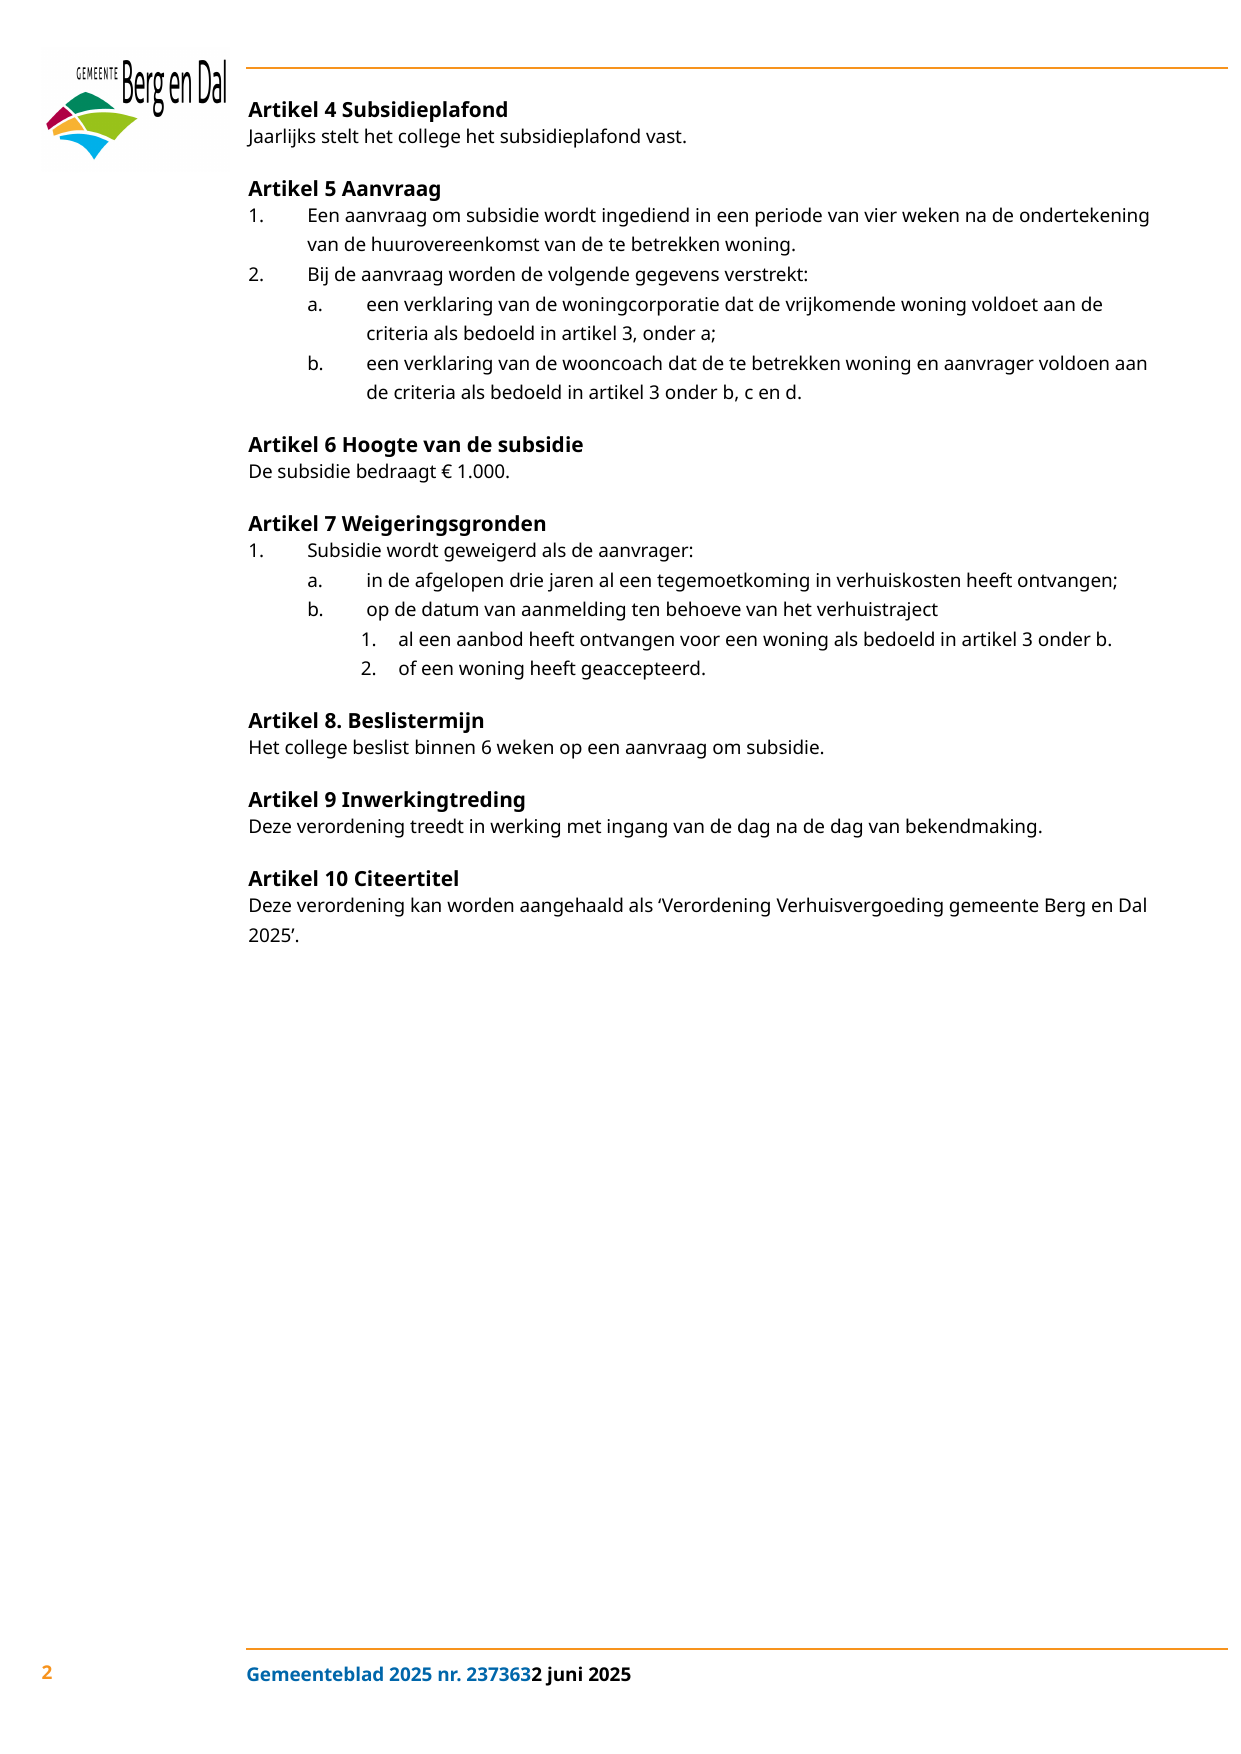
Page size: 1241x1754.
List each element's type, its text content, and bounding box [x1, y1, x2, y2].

text Artikel 4 Subsidieplafond [248, 95, 1152, 123]
picture [41, 47, 231, 172]
text De subsidie bedraagt € 1.000. [248, 458, 1152, 484]
text Het college beslist binnen 6 weken op een aanvraag om subsidie. [248, 734, 1152, 760]
list een verklaring van de woningcorporatie dat de vrijkomende woning voldoet aan de criteria als bedoeld in artikel 3, onder a; [307, 291, 1152, 346]
text Artikel 6 Hoogte van de subsidie [248, 430, 1152, 458]
text Artikel 10 Citeertitel [248, 864, 1152, 892]
text Artikel 5 Aanvraag [248, 174, 1152, 202]
list of een woning heeft geaccepteerd. [361, 656, 1152, 681]
text Jaarlijks stelt het college het subsidieplafond vast. [248, 123, 1152, 149]
text Artikel 7 Weigeringsgronden [248, 509, 1152, 537]
text Deze verordening kan worden aangehaald als ‘Verordening Verhuisvergoeding gemeente Berg en Dal 2025’. [248, 892, 1152, 947]
list op de datum van aanmelding ten behoeve van het verhuistraject [307, 596, 1152, 622]
text Deze verordening treedt in werking met ingang van de dag na de dag van bekendmaking. [248, 813, 1152, 839]
text Artikel 8. Beslistermijn [248, 706, 1152, 734]
list Subsidie wordt geweigerd als de aanvrager: [248, 537, 1152, 563]
list Een aanvraag om subsidie wordt ingediend in een periode van vier weken na de ondertekening van de huurovereenkomst van de te betrekken woning. [248, 202, 1152, 257]
list al een aanbod heeft ontvangen voor een woning als bedoeld in artikel 3 onder b. [361, 626, 1152, 652]
list in de afgelopen drie jaren al een tegemoetkoming in verhuiskosten heeft ontvangen; [307, 567, 1152, 593]
list Bij de aanvraag worden de volgende gegevens verstrekt: [248, 261, 1152, 287]
list een verklaring van de wooncoach dat de te betrekken woning en aanvrager voldoen aan de criteria als bedoeld in artikel 3 onder b, c en d. [307, 350, 1152, 405]
text Artikel 9 Inwerkingtreding [248, 785, 1152, 813]
